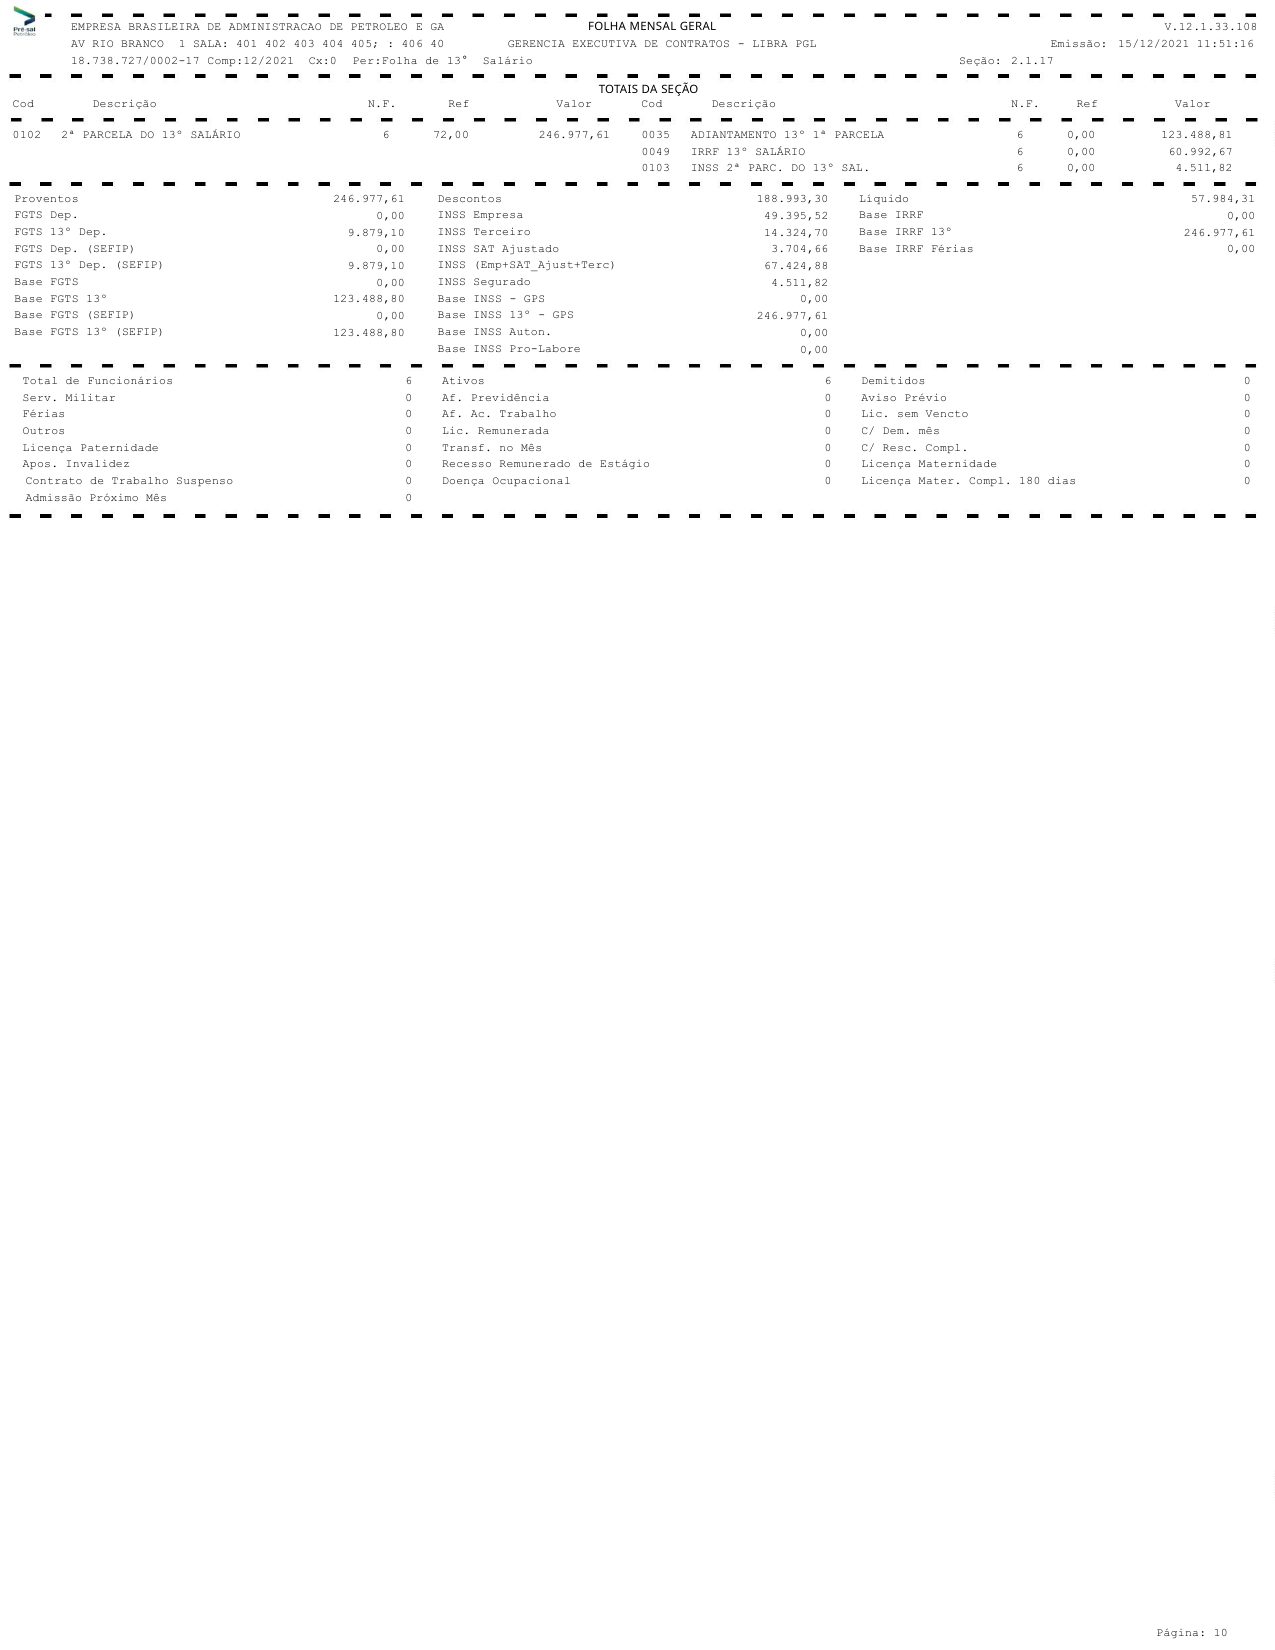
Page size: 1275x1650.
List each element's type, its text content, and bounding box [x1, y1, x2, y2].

text 0,00 [376, 242, 422, 256]
text Descontos [437, 191, 519, 205]
text 0,00 [800, 325, 846, 339]
text 0,00 [1067, 144, 1113, 158]
text 3.704,66 [771, 242, 846, 255]
text Licença Paternidade [22, 440, 259, 454]
text 0035 [641, 127, 687, 141]
text 0,00 [376, 275, 422, 289]
text Base INSS Pro-Labore [437, 341, 603, 355]
text 0 [405, 424, 429, 437]
text AV RIO BRANCO 1 SALA: 401 402 403 404 405; : 406 40 [71, 37, 469, 50]
text Licença Mater. Compl. 180 dias [861, 474, 1102, 487]
text 123.488,80 [333, 292, 422, 306]
text 0 [1244, 374, 1268, 387]
picture [0, 0, 1275, 1650]
text Valor [1175, 97, 1228, 111]
text Af. Previdência [442, 390, 574, 404]
text 0 [405, 490, 429, 504]
text N.F. [368, 97, 414, 111]
text Base IRRF 13º [859, 224, 991, 238]
text TOTAIS DA SEÇÃO [598, 82, 723, 96]
text 0 [405, 474, 429, 487]
text Página: 10 [1156, 1626, 1244, 1639]
text 0,00 [1067, 127, 1113, 141]
text Lic. Remunerada [442, 424, 574, 437]
text Doença Ocupacional [442, 474, 675, 487]
text Base IRRF Férias [859, 241, 991, 255]
text C/ Resc. Compl. [861, 440, 1018, 454]
text GERENCIA EXECUTIVA DE CONTRATOS - LIBRA PGL [508, 37, 842, 50]
text 0 [824, 407, 849, 421]
text 60.992,67 [1168, 144, 1250, 158]
text 0,00 [1067, 161, 1113, 174]
text Cod [12, 97, 58, 111]
text Total de Funcionários [22, 374, 196, 387]
text Contrato de Trabalho Suspenso [25, 474, 259, 487]
text 6 [405, 374, 429, 387]
text 9.879,10 [347, 225, 422, 239]
text Base IRRF [859, 208, 941, 221]
text 0 [1244, 390, 1268, 404]
text 6 [382, 127, 414, 141]
text Base INSS - GPS [437, 291, 562, 305]
text INSS Terceiro [437, 224, 548, 238]
text 0 [405, 457, 429, 471]
text Serv. Militar [22, 390, 196, 404]
text 1 [71, 53, 78, 67]
text 4.511,82 [771, 275, 846, 289]
text C/ Dem. mês [861, 424, 986, 437]
text Base FGTS 13º [14, 291, 125, 305]
text 0,00 [800, 342, 846, 356]
text 0,00 [376, 309, 422, 322]
text Licença Maternidade [861, 457, 1018, 471]
text Apos. Invalidez [22, 457, 259, 471]
text N.F. [1011, 97, 1057, 111]
text 6 [1016, 161, 1041, 174]
text 14.324,70 [764, 225, 846, 239]
text FOLHA MENSAL GERAL [588, 20, 737, 33]
text 6 [1016, 127, 1041, 141]
text Recesso Remunerado de Estágio [442, 457, 675, 471]
text Outros [22, 424, 83, 437]
text Descrição [711, 97, 793, 111]
text FGTS 13º Dep. [14, 224, 125, 238]
text Ativos [442, 374, 502, 387]
text 0,00 [800, 292, 846, 305]
text Emissão: [1050, 37, 1118, 50]
text 188.993,30 [757, 192, 846, 205]
text 57.984,31 [1191, 192, 1273, 205]
text 246.977,61 [538, 127, 627, 141]
text 0 [12, 127, 37, 141]
text FGTS 13º Dep. (SEFIP) [14, 258, 188, 272]
text 123.488,80 [333, 325, 422, 339]
text Demitidos [861, 374, 943, 387]
text INSS Empresa [437, 208, 548, 221]
text V.12.1.33.108 [1164, 20, 1275, 33]
text Ref [448, 97, 487, 111]
text 15/12/2021 11:51:16 [1118, 37, 1275, 50]
text Descrição [92, 97, 266, 111]
text 246.977,61 [757, 309, 846, 322]
text Base FGTS [14, 275, 188, 288]
text Valor [556, 97, 609, 111]
text Af. Ac. Trabalho [442, 407, 574, 421]
text FGTS Dep. [14, 208, 96, 221]
text FGTS Dep. (SEFIP) [14, 241, 188, 255]
text 8.738.727/0002-17 Comp:12/2021 Cx:0 Per:Folha de 13° Salário [78, 53, 557, 67]
text 0 [824, 457, 849, 471]
text 049 [648, 144, 687, 158]
text 6 [1016, 144, 1041, 158]
text Base FGTS (SEFIP) [14, 308, 188, 322]
text ADIANTAMENTO 13º 1ª PARCELA [691, 127, 909, 141]
text Base FGTS 13º (SEFIP) [14, 325, 188, 338]
text Ref [1076, 97, 1115, 111]
text 0 [405, 407, 429, 421]
text 102 [37, 127, 58, 141]
text 0 [1244, 474, 1268, 487]
text 72,00 [433, 127, 486, 141]
text INSS 2ª PARC. DO 13º SAL. [691, 161, 895, 174]
text 0 [1244, 457, 1268, 471]
text 123.488,81 [1161, 127, 1250, 141]
text Lic. sem Vencto [861, 407, 986, 421]
text Base INSS 13º - GPS [437, 308, 594, 322]
text 67.424,88 [764, 258, 846, 272]
text Aviso Prévio [861, 390, 964, 404]
text 2ª PARCELA DO 13º SALÁRIO [61, 127, 266, 141]
text INSS (Emp+SAT_Ajust+Terc) [437, 258, 642, 272]
text 103 [648, 161, 687, 174]
text 0 [824, 440, 849, 454]
text 4.511,82 [1175, 161, 1250, 174]
text Admissão Próximo Mês [25, 491, 259, 504]
text 0 [824, 474, 849, 487]
text Cod [641, 97, 680, 111]
text 246.977,61 [1184, 225, 1273, 239]
text Férias [22, 407, 83, 421]
text 0 [405, 440, 429, 454]
text 0 [1244, 424, 1268, 437]
text 9.879,10 [347, 259, 422, 272]
text Seção: 2.1.17 [959, 53, 1130, 67]
text Proventos [14, 191, 96, 205]
text EMPRESA BRASILEIRA DE ADMINISTRACAO DE PETROLEO E GA [71, 20, 469, 33]
text 0 [1244, 440, 1268, 454]
text 0,00 [376, 208, 422, 222]
text 0,00 [1227, 242, 1273, 256]
text Base INSS Auton. [437, 325, 594, 338]
text 0 [824, 390, 849, 404]
text INSS SAT Ajustado [437, 241, 642, 255]
text 6 [824, 374, 849, 387]
text 246.977,61 [333, 192, 422, 205]
text 0 [641, 161, 648, 174]
text 0 [1244, 407, 1268, 421]
text 0,00 [1227, 208, 1273, 222]
text 0 [405, 390, 429, 404]
text Líquido [859, 191, 926, 205]
text 0 [824, 424, 849, 437]
text 0 [641, 144, 648, 158]
text Transf. no Mês [442, 440, 574, 454]
text IRRF 13º SALÁRIO [691, 144, 909, 158]
text INSS Segurado [437, 275, 642, 288]
text 49.395,52 [764, 208, 846, 222]
